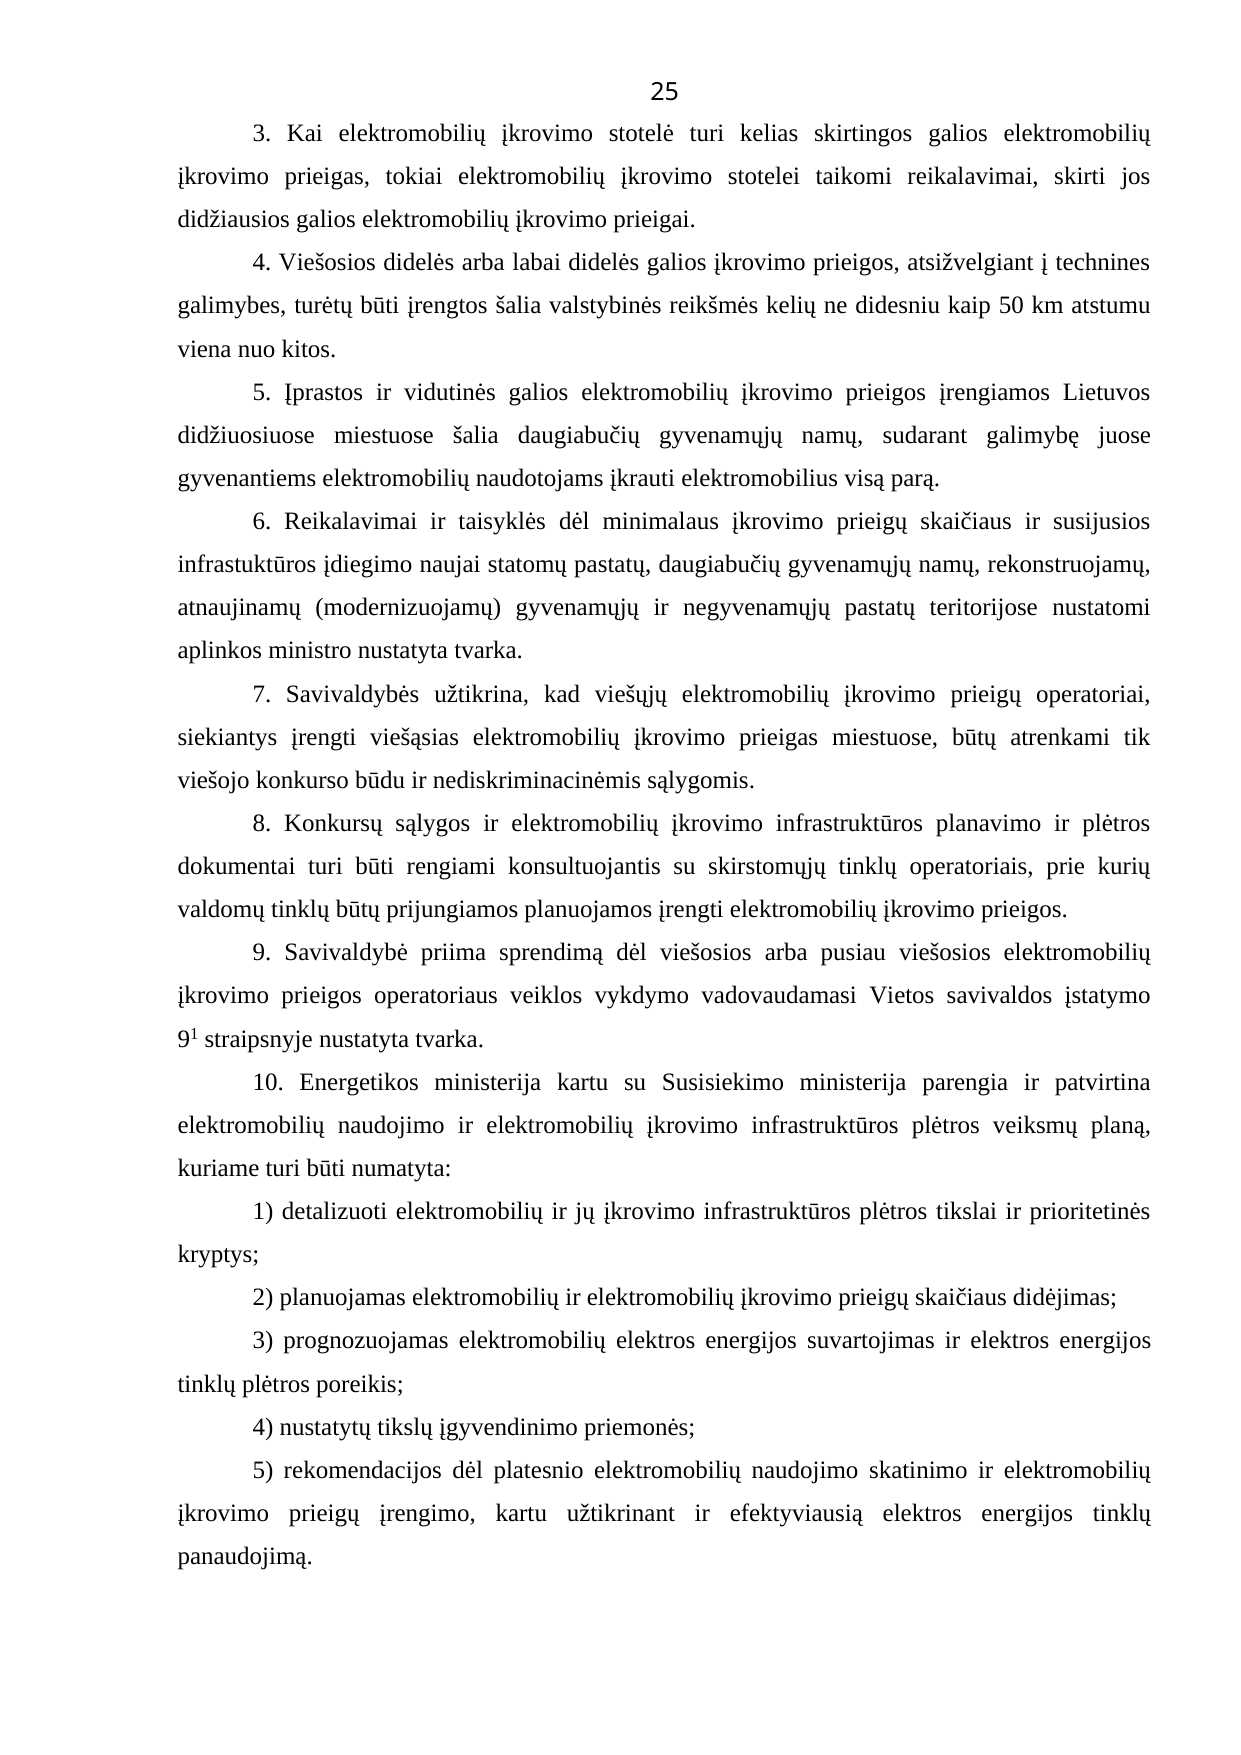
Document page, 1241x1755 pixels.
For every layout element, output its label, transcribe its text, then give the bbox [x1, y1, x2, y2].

text 6. Reikalavimai ir taisyklės dėl minimalaus įkrovimo prieigų skaičiaus ir susijusios infrastuktūros įdiegimo naujai statomų pastatų, daugiabučių gyvenamųjų namų, rekonstruojamų, atnaujinamų (modernizuojamų) gyvenamųjų ir negyvenamųjų pastatų teritorijose nustatomi aplinkos ministro nustatyta tvarka. [177, 506, 1152, 664]
text 2) planuojamas elektromobilių ir elektromobilių įkrovimo prieigų skaičiaus didėjimas; [177, 1282, 1152, 1311]
text 7. Savivaldybės užtikrina, kad viešųjų elektromobilių įkrovimo prieigų operatoriai, siekiantys įrengti viešąsias elektromobilių įkrovimo prieigas miestuose, būtų atrenkami tik viešojo konkurso būdu ir nediskriminacinėmis sąlygomis. [177, 679, 1152, 794]
text 9. Savivaldybė priima sprendimą dėl viešosios arba pusiau viešosios elektromobilių įkrovimo prieigos operatoriaus veiklos vykdymo vadovaudamasi Vietos savivaldos įstatymo 91 straipsnyje nustatyta tvarka. [177, 937, 1152, 1052]
text 5. Įprastos ir vidutinės galios elektromobilių įkrovimo prieigos įrengiamos Lietuvos didžiuosiuose miestuose šalia daugiabučių gyvenamųjų namų, sudarant galimybę juose gyvenantiems elektromobilių naudotojams įkrauti elektromobilius visą parą. [177, 377, 1152, 492]
text 4) nustatytų tikslų įgyvendinimo priemonės; [177, 1412, 1152, 1441]
text 4. Viešosios didelės arba labai didelės galios įkrovimo prieigos, atsižvelgiant į technines galimybes, turėtų būti įrengtos šalia valstybinės reikšmės kelių ne didesniu kaip 50 km atstumu viena nuo kitos. [177, 247, 1152, 362]
text 1) detalizuoti elektromobilių ir jų įkrovimo infrastruktūros plėtros tikslai ir prioritetinės kryptys; [177, 1196, 1152, 1268]
text 3. Kai elektromobilių įkrovimo stotelė turi kelias skirtingos galios elektromobilių įkrovimo prieigas, tokiai elektromobilių įkrovimo stotelei taikomi reikalavimai, skirti jos didžiausios galios elektromobilių įkrovimo prieigai. [177, 118, 1152, 233]
text 8. Konkursų sąlygos ir elektromobilių įkrovimo infrastruktūros planavimo ir plėtros dokumentai turi būti rengiami konsultuojantis su skirstomųjų tinklų operatoriais, prie kurių valdomų tinklų būtų prijungiamos planuojamos įrengti elektromobilių įkrovimo prieigos. [177, 808, 1152, 923]
text 3) prognozuojamas elektromobilių elektros energijos suvartojimas ir elektros energijos tinklų plėtros poreikis; [177, 1326, 1152, 1397]
text 10. Energetikos ministerija kartu su Susisiekimo ministerija parengia ir patvirtina elektromobilių naudojimo ir elektromobilių įkrovimo infrastruktūros plėtros veiksmų planą, kuriame turi būti numatyta: [177, 1067, 1152, 1182]
text 5) rekomendacijos dėl platesnio elektromobilių naudojimo skatinimo ir elektromobilių įkrovimo prieigų įrengimo, kartu užtikrinant ir efektyviausią elektros energijos tinklų panaudojimą. [177, 1455, 1152, 1570]
